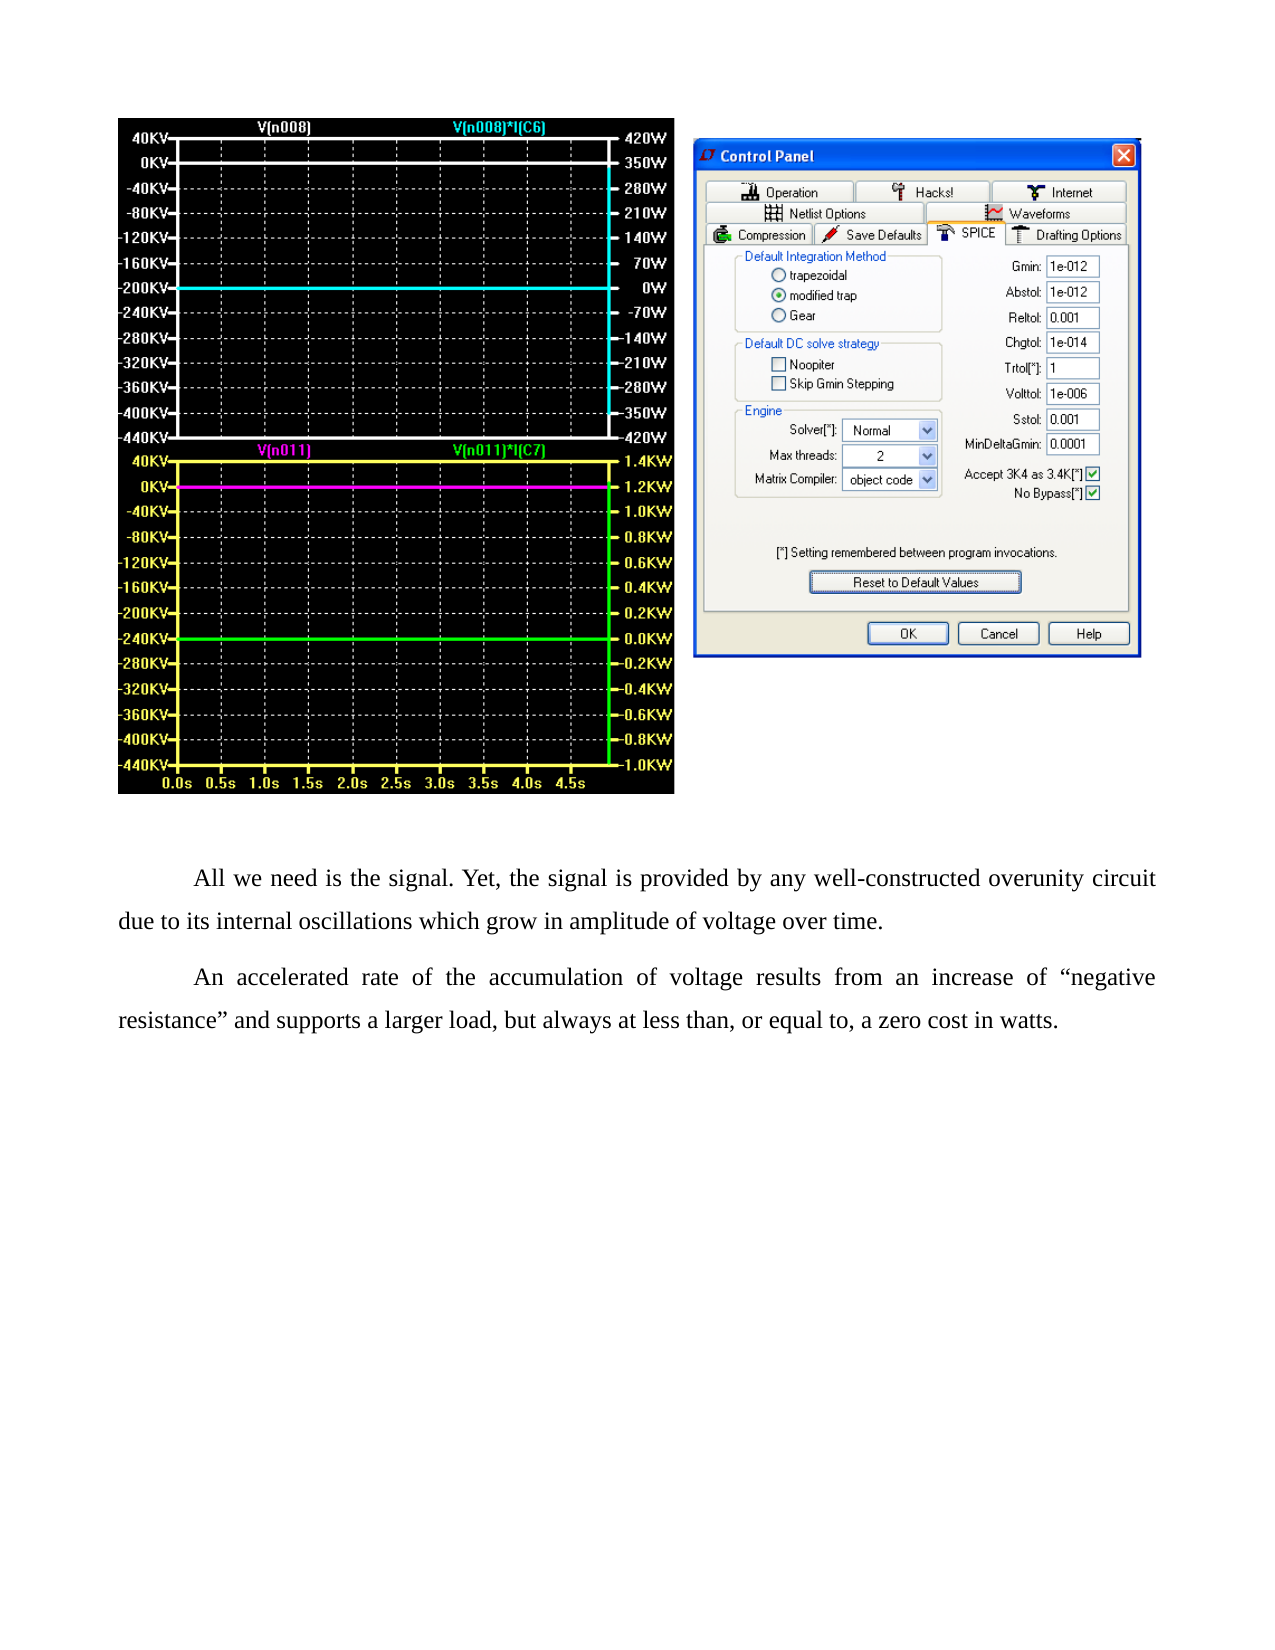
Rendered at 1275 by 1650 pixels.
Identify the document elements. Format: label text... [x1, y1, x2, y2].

text An accelerated rate of the accumulation of voltage results from an increase of “negative resistance” and supports a larger load, but always at less than, or equal to, a zero cost in watts. [118, 962, 1157, 1033]
picture [118, 118, 1157, 794]
text All we need is the signal. Yet, the signal is provided by any well-constructed overunity circuit due to its internal oscillations which grow in amplitude of voltage over time. [118, 863, 1157, 935]
